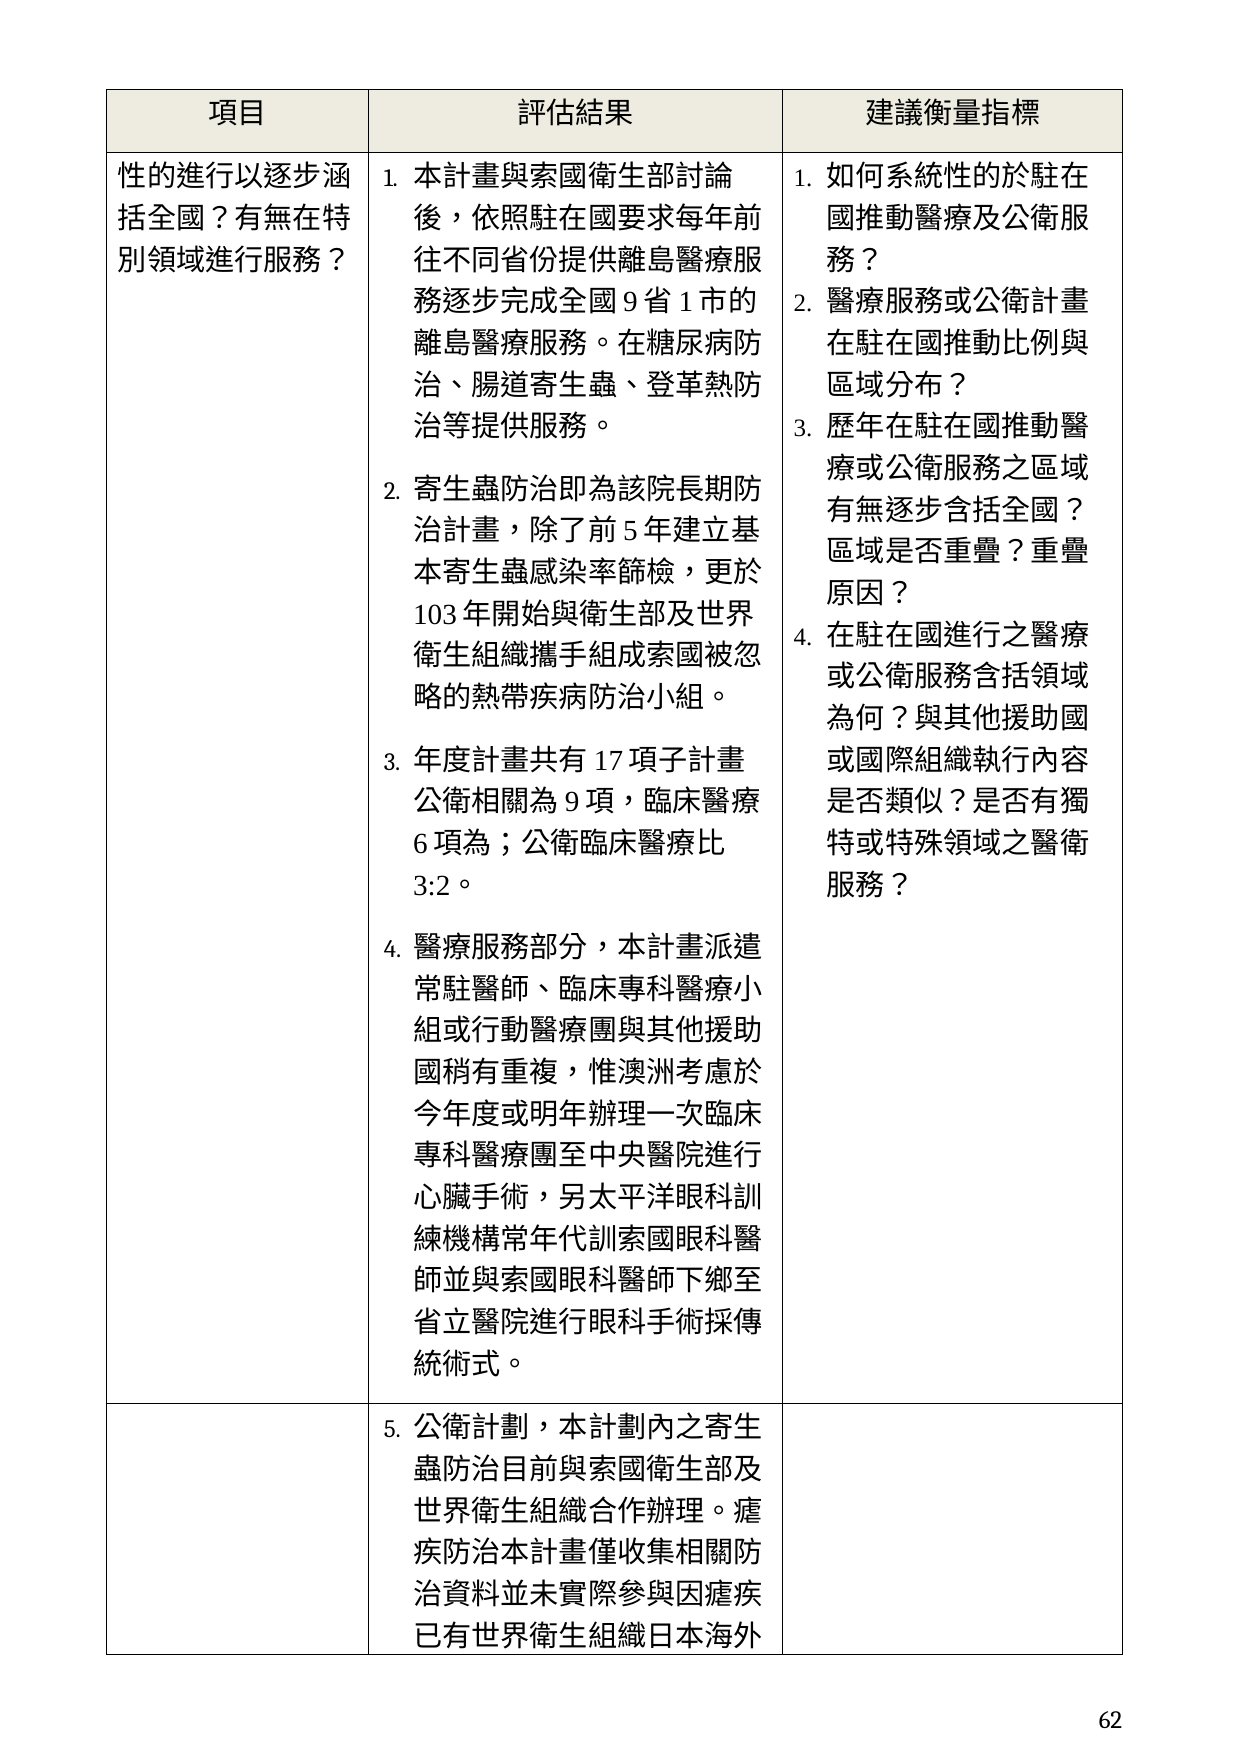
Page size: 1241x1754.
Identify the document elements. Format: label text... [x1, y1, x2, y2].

table_cell 建議可請高醫就以下指標提出說明，以作為本評估項目之衡量參考： 如何系統性的於駐在國推動醫療及公衛服務？ 醫療服務或公衛計畫在駐在國推動比例與區域分布？ 歷年在駐在國推動醫療或公衛服務之區域有無逐步含括全國？區域是否重疊？重疊原因？ 在駐在國進行之醫療或公衛服務含括領域為何？與其他援助國或國際組織執行內容是否類似？是否有獨特或特殊領域之醫衛服務？ [783, 153, 1122, 1403]
table_cell 公衛計劃，本計劃內之寄生蟲防治目前與索國衛生部及世界衛生組織合作辦理。瘧疾防治本計畫僅收集相關防治資料並未實際參與因瘧疾已有世界衛生組織日本海外 [369, 1404, 782, 1654]
table_cell ▓是 □否 其他意見：無 本計畫與索國衛生部討論後，依照駐在國要求每年前往不同省份提供離島醫療服務逐步完成全國9省1市的離島醫療服務。在糖尿病防治、腸道寄生蟲、登革熱防治等提供服務。 寄生蟲防治即為該院長期防治計畫，除了前5年建立基本寄生蟲感染率篩檢，更於103年開始與衛生部及世界衛生組織攜手組成索國被忽略的熱帶疾病防治小組。 年度計畫共有17項子計畫公衛相關為9項，臨床醫療6項為；公衛臨床醫療比3:2。 醫療服務部分，本計畫派遣常駐醫師、臨床專科醫療小組或行動醫療團與其他援助國稍有重複，惟澳洲考慮於今年度或明年辦理一次臨床專科醫療團至中央醫院進行心臟手術，另太平洋眼科訓練機構常年代訓索國眼科醫師並與索國眼科醫師下鄉至省立醫院進行眼科手術採傳統術式。 [369, 153, 782, 1403]
table_header 建議衡量指標 [783, 90, 1122, 152]
table_header 項目 [107, 90, 368, 152]
table_cell 性的進行以逐步涵括全國？有無在特別領域進行服務？ [107, 153, 368, 1403]
table_cell [107, 1404, 368, 1654]
table_cell [783, 1404, 1122, 1654]
table_header 評估結果 [369, 90, 782, 152]
